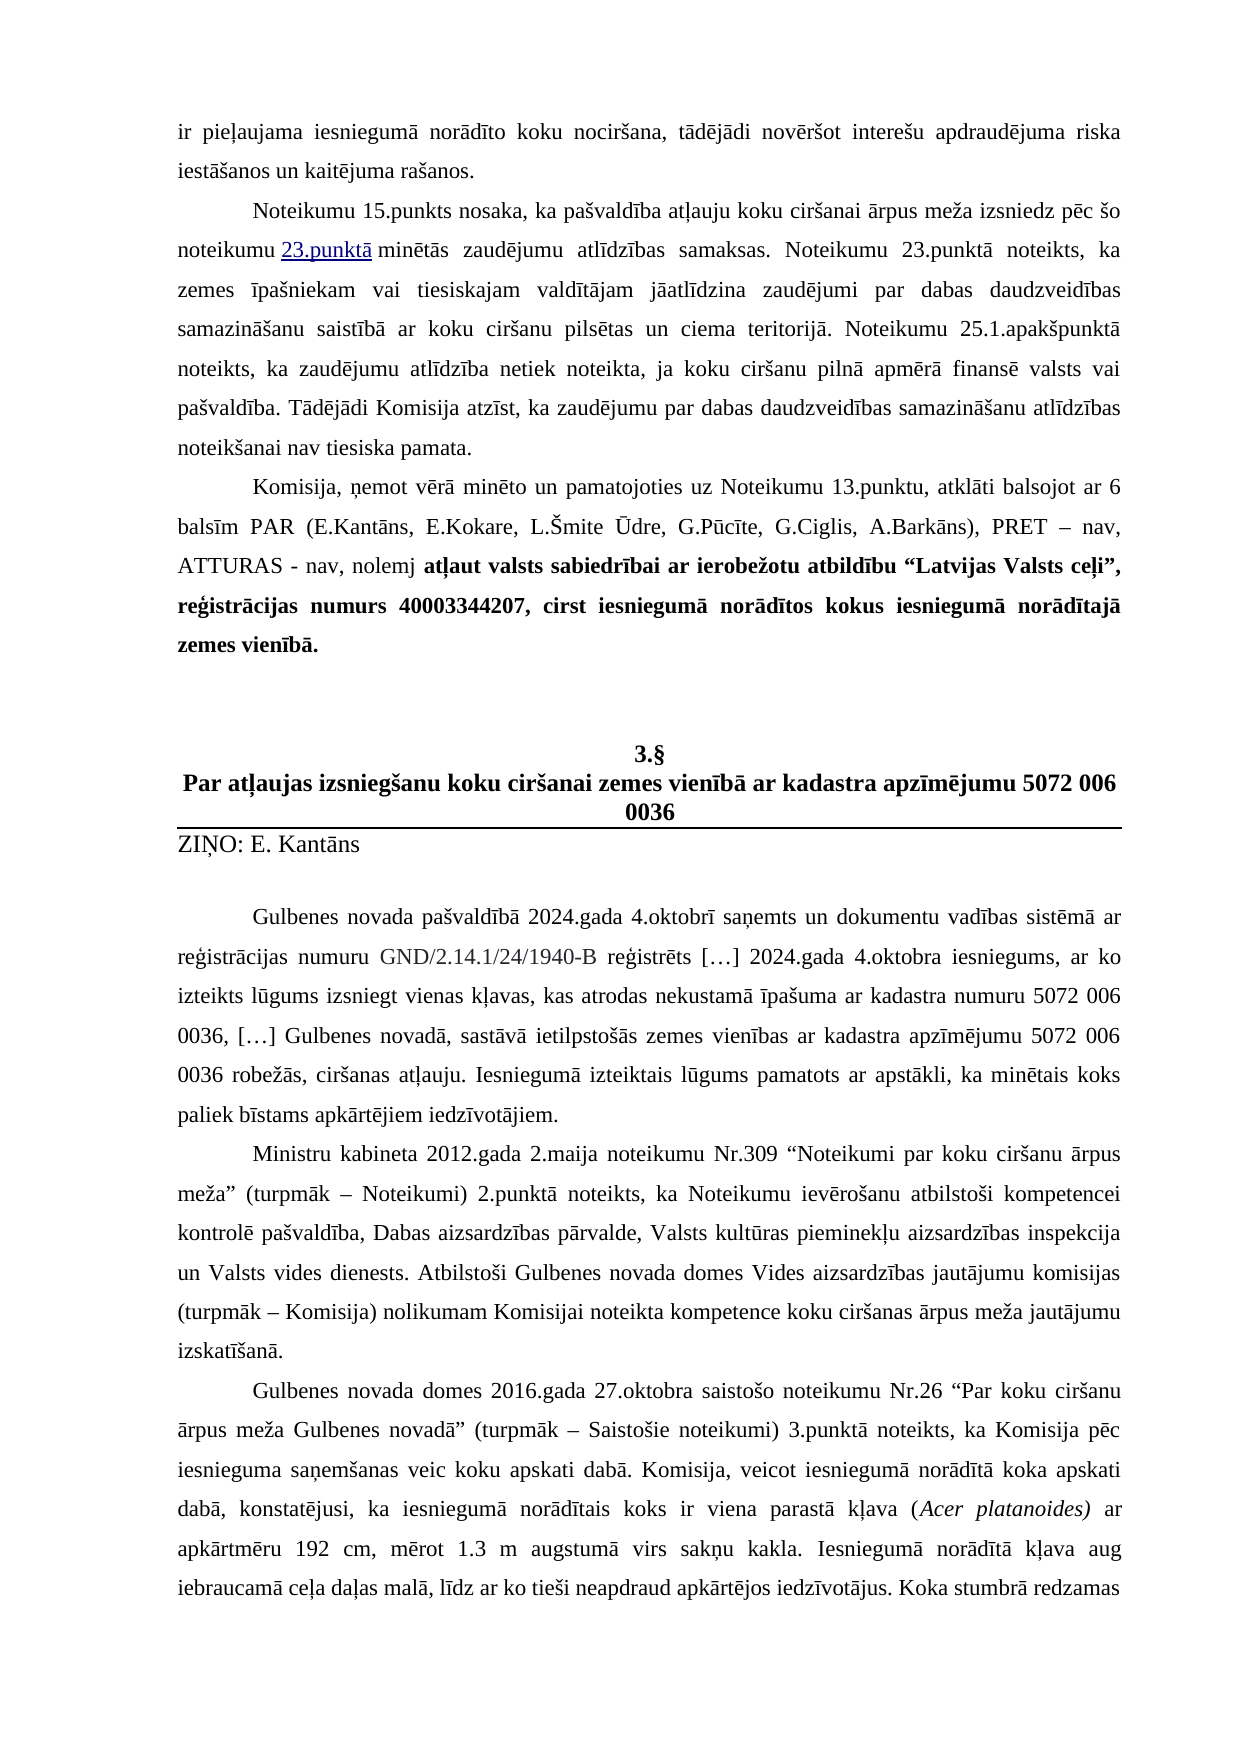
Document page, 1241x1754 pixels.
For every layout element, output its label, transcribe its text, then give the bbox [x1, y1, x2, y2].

text ir pieļaujama iesniegumā norādīto koku nociršana, tādējādi novēršot interešu apdraudējuma riska iestāšanos un kaitējuma rašanos. [177, 118, 1122, 184]
text Gulbenes novada pašvaldībā 2024.gada 4.oktobrī saņemts un dokumentu vadības sistēmā ar reģistrācijas numuru GND/2.14.1/24/1940-B reģistrēts […] 2024.gada 4.oktobra iesniegums, ar ko izteikts lūgums izsniegt vienas kļavas, kas atrodas nekustamā īpašuma ar kadastra numuru 5072 006 0036, […] Gulbenes novadā, sastāvā ietilpstošās zemes vienības ar kadastra apzīmējumu 5072 006 0036 robežās, ciršanas atļauju. Iesniegumā izteiktais lūgums pamatots ar apstākli, ka minētais koks paliek bīstams apkārtējiem iedzīvotājiem. [177, 901, 1122, 1127]
text Ministru kabineta 2012.gada 2.maija noteikumu Nr.309 “Noteikumi par koku ciršanu ārpus meža” (turpmāk – Noteikumi) 2.punktā noteikts, ka Noteikumu ievērošanu atbilstoši kompetencei kontrolē pašvaldība, Dabas aizsardzības pārvalde, Valsts kultūras pieminekļu aizsardzības inspekcija un Valsts vides dienests. Atbilstoši Gulbenes novada domes Vides aizsardzības jautājumu komisijas (turpmāk – Komisija) nolikumam Komisijai noteikta kompetence koku ciršanas ārpus meža jautājumu izskatīšanā. [177, 1140, 1122, 1364]
text Par atļaujas izsniegšanu koku ciršanai zemes vienībā ar kadastra apzīmējumu 5072 006 0036 [177, 768, 1122, 827]
text Noteikumu 15.punkts nosaka, ka pašvaldība atļauju koku ciršanai ārpus meža izsniedz pēc šo noteikumu 23.punktā minētās zaudējumu atlīdzības samaksas. Noteikumu 23.punktā noteikts, ka zemes īpašniekam vai tiesiskajam valdītājam jāatlīdzina zaudējumi par dabas daudzveidības samazināšanu saistībā ar koku ciršanu pilsētas un ciema teritorijā. Noteikumu 25.1.apakšpunktā noteikts, ka zaudējumu atlīdzība netiek noteikta, ja koku ciršanu pilnā apmērā finansē valsts vai pašvaldība. Tādējādi Komisija atzīst, ka zaudējumu par dabas daudzveidības samazināšanu atlīdzības noteikšanai nav tiesiska pamata. [177, 197, 1122, 460]
text Komisija, ņemot vērā minēto un pamatojoties uz Noteikumu 13.punktu, atklāti balsojot ar 6 balsīm PAR (E.Kantāns, E.Kokare, L.Šmite Ūdre, G.Pūcīte, G.Ciglis, A.Barkāns), PRET – nav, ATTURAS - nav, nolemj atļaut valsts sabiedrībai ar ierobežotu atbildību “Latvijas Valsts ceļi”, reģistrācijas numurs 40003344207, cirst iesniegumā norādītos kokus iesniegumā norādītajā zemes vienībā. [177, 473, 1122, 658]
text 3.§ [177, 739, 1122, 768]
text Gulbenes novada domes 2016.gada 27.oktobra saistošo noteikumu Nr.26 “Par koku ciršanu ārpus meža Gulbenes novadā” (turpmāk – Saistošie noteikumi) 3.punktā noteikts, ka Komisija pēc iesnieguma saņemšanas veic koku apskati dabā. Komisija, veicot iesniegumā norādītā koka apskati dabā, konstatējusi, ka iesniegumā norādītais koks ir viena parastā kļava (Acer platanoides) ar apkārtmēru 192 cm, mērot 1.3 m augstumā virs sakņu kakla. Iesniegumā norādītā kļava aug iebraucamā ceļa daļas malā, līdz ar ko tieši neapdraud apkārtējos iedzīvotājus. Koka stumbrā redzamas [177, 1377, 1122, 1601]
text ZIŅO: E. Kantāns [177, 829, 1122, 858]
